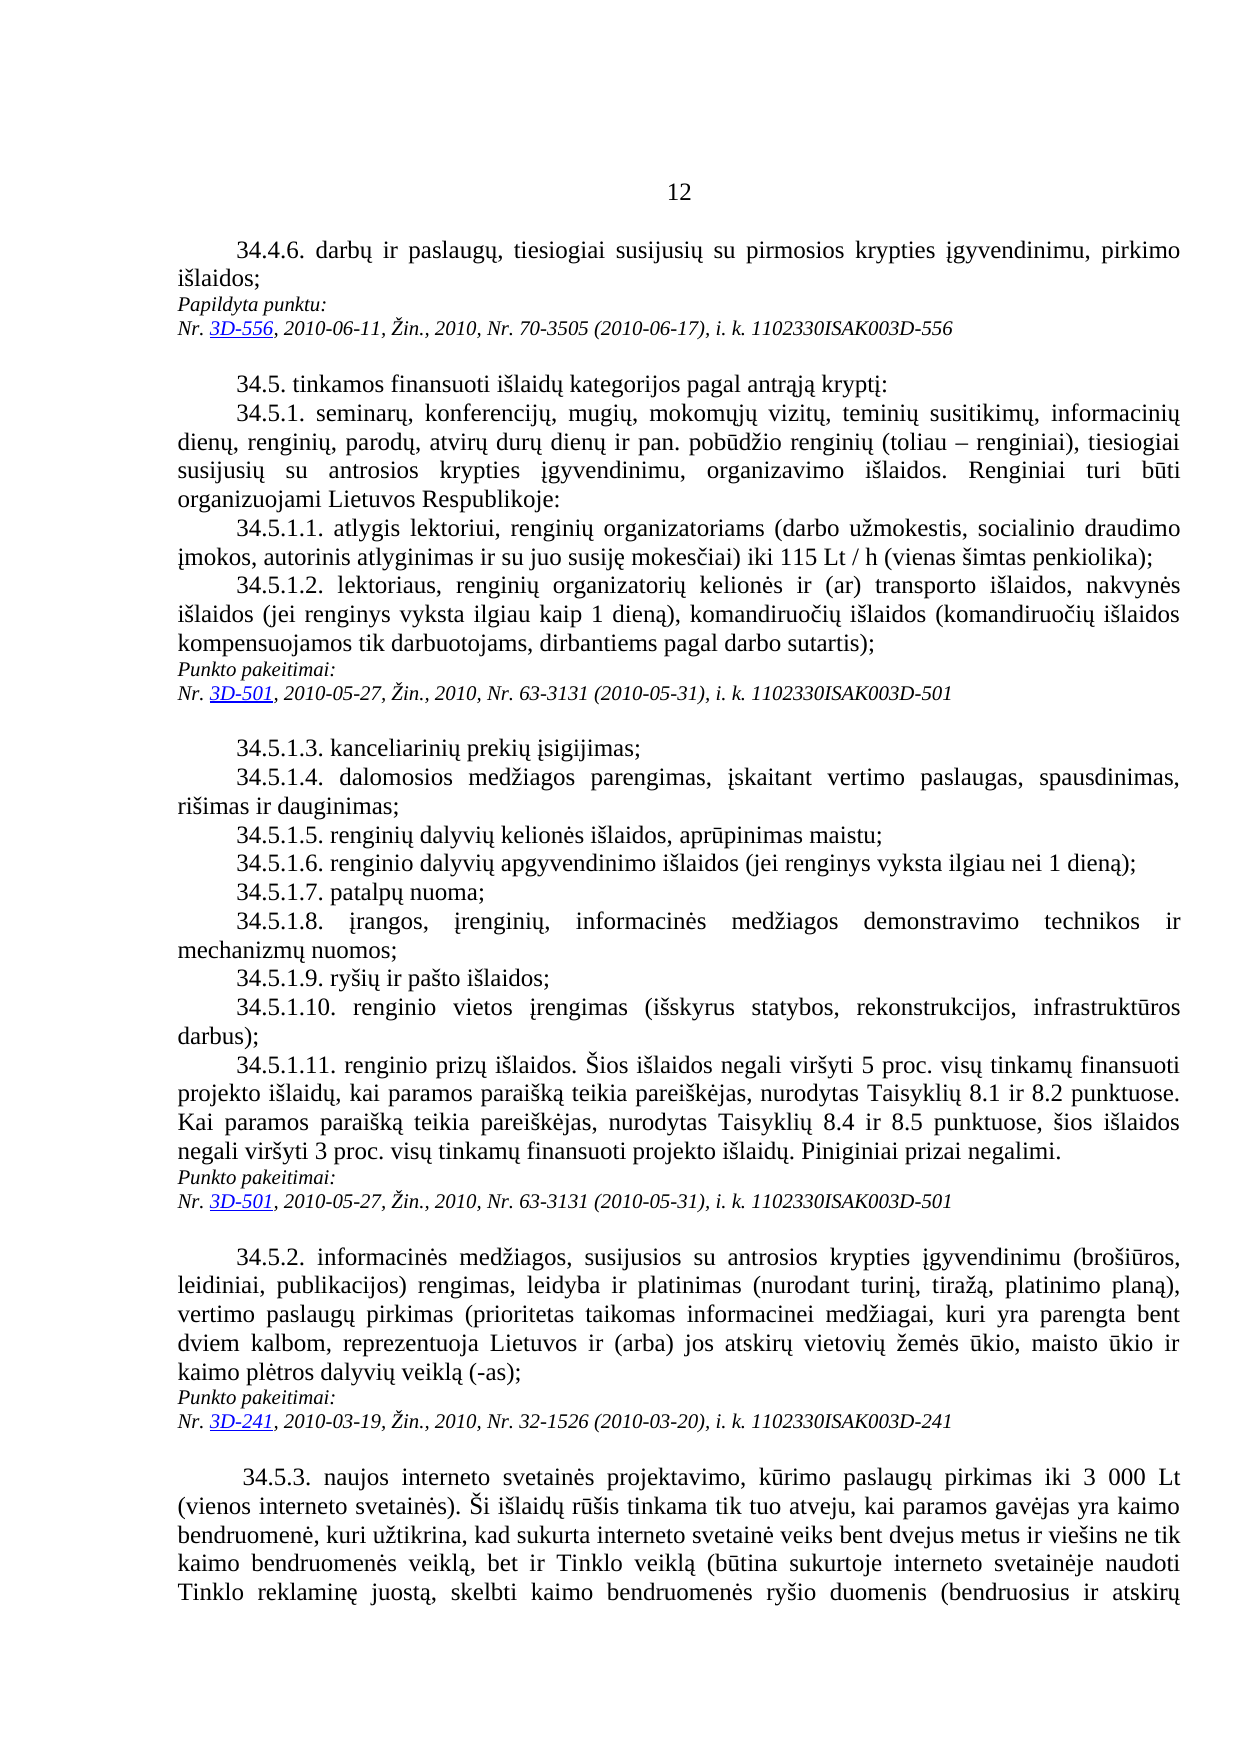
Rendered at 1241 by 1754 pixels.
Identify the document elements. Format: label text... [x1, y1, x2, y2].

text 34.5.1.9. ryšių ir pašto išlaidos; [177, 963, 1181, 992]
text Nr. 3D-501, 2010-05-27, Žin., 2010, Nr. 63-3131 (2010-05-31), i. k. 1102330ISAK003D-501 [177, 1189, 1181, 1213]
text 34.5.1.10. renginio vietos įrengimas (išskyrus statybos, rekonstrukcijos, infrastruktūros darbus); [177, 992, 1181, 1050]
text 34.5.1.6. renginio dalyvių apgyvendinimo išlaidos (jei renginys vyksta ilgiau nei 1 dieną); [177, 848, 1181, 877]
text 34.5.1.2. lektoriaus, renginių organizatorių kelionės ir (ar) transporto išlaidos, nakvynės išlaidos (jei renginys vyksta ilgiau kaip 1 dieną), komandiruočių išlaidos (komandiruočių išlaidos kompensuojamos tik darbuotojams, dirbantiems pagal darbo sutartis); [177, 570, 1181, 657]
text 34.5.1.8. įrangos, įrenginių, informacinės medžiagos demonstravimo technikos ir mechanizmų nuomos; [177, 906, 1181, 963]
text 34.5.1.11. renginio prizų išlaidos. Šios išlaidos negali viršyti 5 proc. visų tinkamų finansuoti projekto išlaidų, kai paramos paraišką teikia pareiškėjas, nurodytas Taisyklių 8.1 ir 8.2 punktuose. Kai paramos paraišką teikia pareiškėjas, nurodytas Taisyklių 8.4 ir 8.5 punktuose, šios išlaidos negali viršyti 3 proc. visų tinkamų finansuoti projekto išlaidų. Piniginiai prizai negalimi. [177, 1050, 1181, 1165]
text 34.5.1.1. atlygis lektoriui, renginių organizatoriams (darbo užmokestis, socialinio draudimo įmokos, autorinis atlyginimas ir su juo susiję mokesčiai) iki 115 Lt / h (vienas šimtas penkiolika); [177, 513, 1181, 570]
text 34.4.6. darbų ir paslaugų, tiesiogiai susijusių su pirmosios krypties įgyvendinimu, pirkimo išlaidos; [177, 235, 1181, 292]
text 34.5.2. informacinės medžiagos, susijusios su antrosios krypties įgyvendinimu (brošiūros, leidiniai, publikacijos) rengimas, leidyba ir platinimas (nurodant turinį, tiražą, platinimo planą), vertimo paslaugų pirkimas (prioritetas taikomas informacinei medžiagai, kuri yra parengta bent dviem kalbom, reprezentuoja Lietuvos ir (arba) jos atskirų vietovių žemės ūkio, maisto ūkio ir kaimo plėtros dalyvių veiklą (-as); [177, 1242, 1181, 1385]
text Papildyta punktu: [177, 292, 1181, 316]
text Punkto pakeitimai: [177, 657, 1181, 681]
text 34.5.1.7. patalpų nuoma; [177, 877, 1181, 906]
text 34.5. tinkamos finansuoti išlaidų kategorijos pagal antrąją kryptį: [177, 369, 1181, 398]
text 34.5.1.4. dalomosios medžiagos parengimas, įskaitant vertimo paslaugas, spausdinimas, rišimas ir dauginimas; [177, 762, 1181, 820]
text Nr. 3D-241, 2010-03-19, Žin., 2010, Nr. 32-1526 (2010-03-20), i. k. 1102330ISAK003D-241 [177, 1409, 1181, 1433]
text Nr. 3D-556, 2010-06-11, Žin., 2010, Nr. 70-3505 (2010-06-17), i. k. 1102330ISAK003D-556 [177, 316, 1181, 340]
text Nr. 3D-501, 2010-05-27, Žin., 2010, Nr. 63-3131 (2010-05-31), i. k. 1102330ISAK003D-501 [177, 681, 1181, 705]
text 34.5.1. seminarų, konferencijų, mugių, mokomųjų vizitų, teminių susitikimų, informacinių dienų, renginių, parodų, atvirų durų dienų ir pan. pobūdžio renginių (toliau – renginiai), tiesiogiai susijusių su antrosios krypties įgyvendinimu, organizavimo išlaidos. Renginiai turi būti organizuojami Lietuvos Respublikoje: [177, 398, 1181, 513]
text Punkto pakeitimai: [177, 1165, 1181, 1189]
text 34.5.1.5. renginių dalyvių kelionės išlaidos, aprūpinimas maistu; [177, 820, 1181, 848]
text 34.5.1.3. kanceliarinių prekių įsigijimas; [177, 733, 1181, 762]
text 34.5.3. naujos interneto svetainės projektavimo, kūrimo paslaugų pirkimas iki 3 000 Lt (vienos interneto svetainės). Ši išlaidų rūšis tinkama tik tuo atveju, kai paramos gavėjas yra kaimo bendruomenė, kuri užtikrina, kad sukurta interneto svetainė veiks bent dvejus metus ir viešins ne tik kaimo bendruomenės veiklą, bet ir Tinklo veiklą (būtina sukurtoje interneto svetainėje naudoti Tinklo reklaminę juostą, skelbti kaimo bendruomenės ryšio duomenis (bendruosius ir atskirų [177, 1462, 1181, 1606]
text Punkto pakeitimai: [177, 1385, 1181, 1409]
